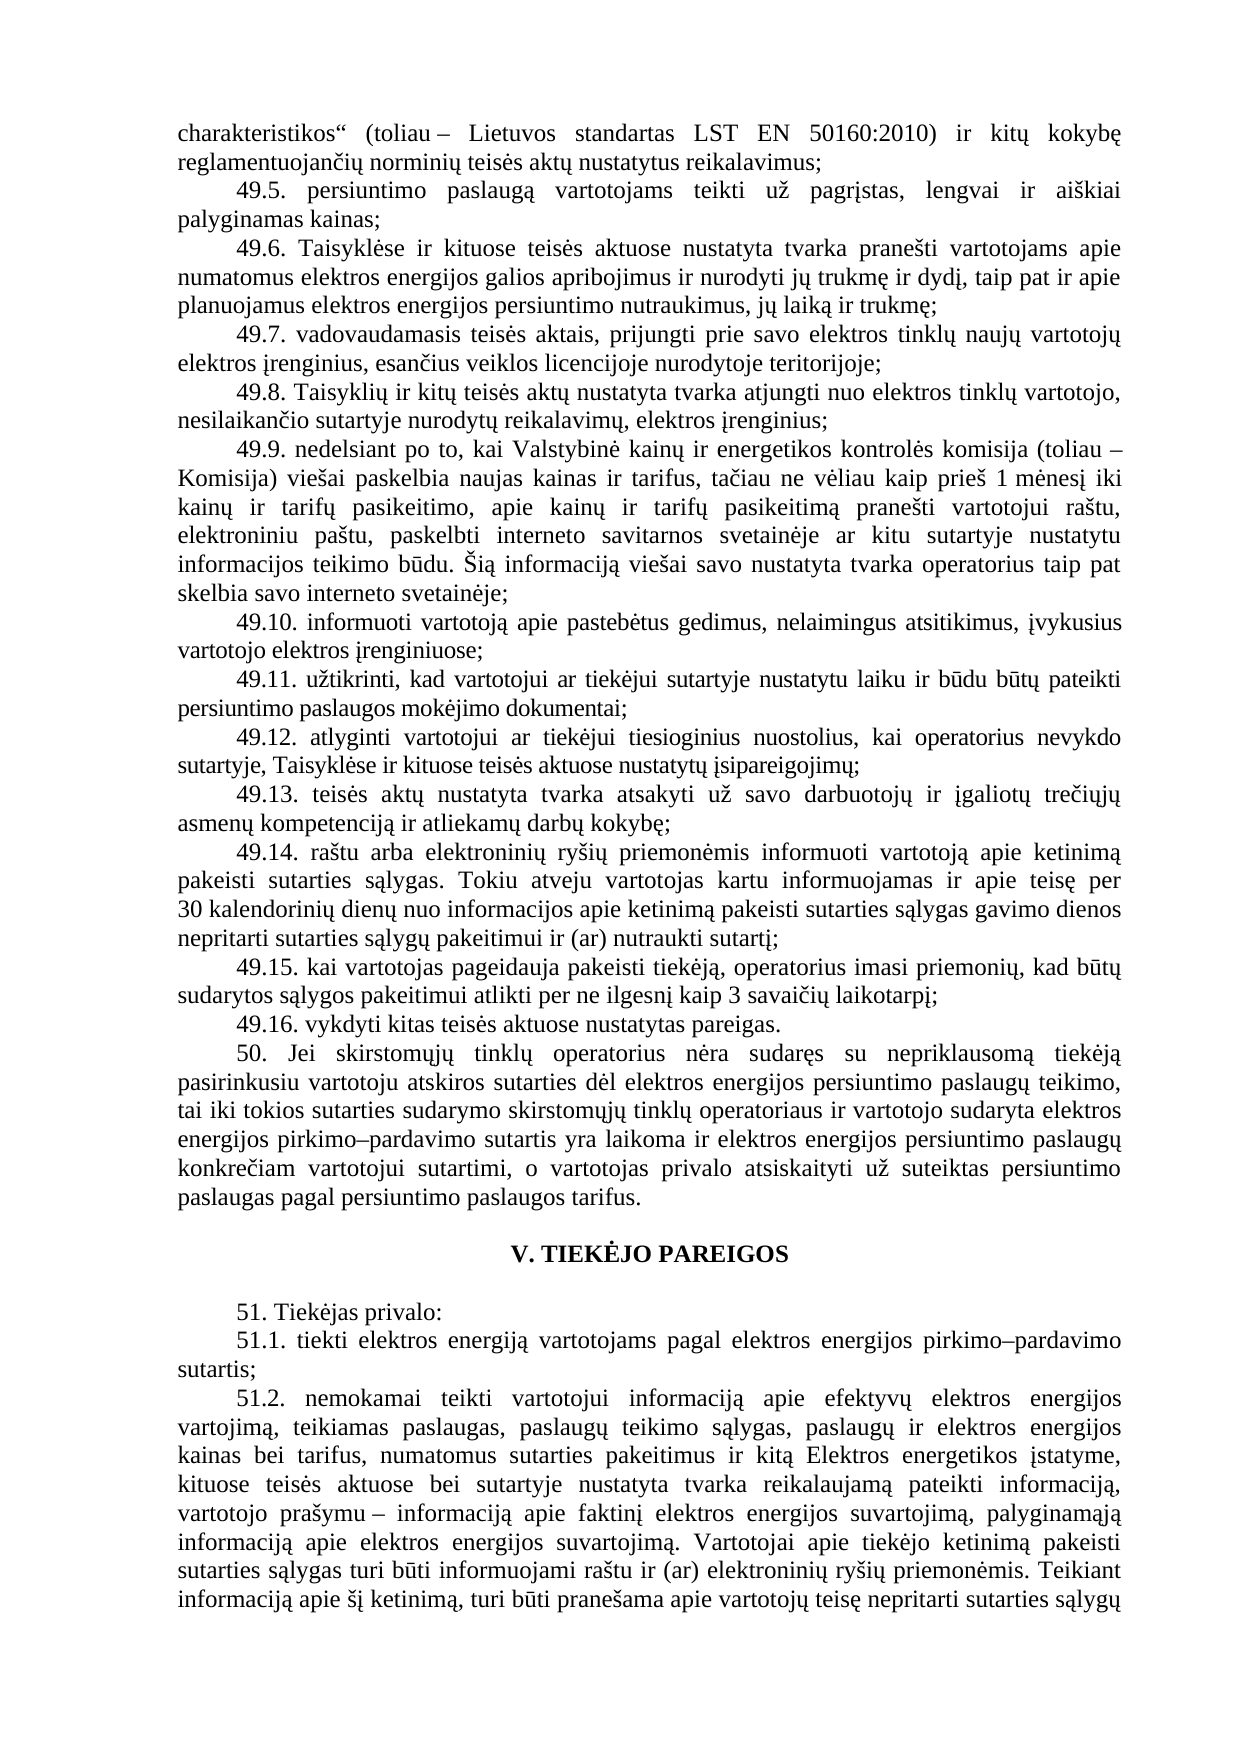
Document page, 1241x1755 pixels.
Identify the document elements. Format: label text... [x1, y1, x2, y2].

text 49.13. teisės aktų nustatyta tvarka atsakyti už savo darbuotojų ir įgaliotų trečiųjų asmenų kompetenciją ir atliekamų darbų kokybę; [177, 779, 1122, 837]
text 50. Jei skirstomųjų tinklų operatorius nėra sudaręs su nepriklausomą tiekėją pasirinkusiu vartotoju atskiros sutarties dėl elektros energijos persiuntimo paslaugų teikimo, tai iki tokios sutarties sudarymo skirstomųjų tinklų operatoriaus ir vartotojo sudaryta elektros energijos pirkimo–pardavimo sutartis yra laikoma ir elektros energijos persiuntimo paslaugų konkrečiam vartotojui sutartimi, o vartotojas privalo atsiskaityti už suteiktas persiuntimo paslaugas pagal persiuntimo paslaugos tarifus. [177, 1038, 1122, 1211]
text 49.5. persiuntimo paslaugą vartotojams teikti už pagrįstas, lengvai ir aiškiai palyginamas kainas; [177, 176, 1122, 233]
text 51. Tiekėjas privalo: [177, 1297, 1122, 1326]
text 49.6. Taisyklėse ir kituose teisės aktuose nustatyta tvarka pranešti vartotojams apie numatomus elektros energijos galios apribojimus ir nurodyti jų trukmę ir dydį, taip pat ir apie planuojamus elektros energijos persiuntimo nutraukimus, jų laiką ir trukmę; [177, 233, 1122, 319]
text 49.14. raštu arba elektroninių ryšių priemonėmis informuoti vartotoją apie ketinimą pakeisti sutarties sąlygas. Tokiu atveju vartotojas kartu informuojamas ir apie teisę per 30 kalendorinių dienų nuo informacijos apie ketinimą pakeisti sutarties sąlygas gavimo dienos nepritarti sutarties sąlygų pakeitimui ir (ar) nutraukti sutartį; [177, 837, 1122, 952]
text 49.9. nedelsiant po to, kai Valstybinė kainų ir energetikos kontrolės komisija (toliau – Komisija) viešai paskelbia naujas kainas ir tarifus, tačiau ne vėliau kaip prieš 1 mėnesį iki kainų ir tarifų pasikeitimo, apie kainų ir tarifų pasikeitimą pranešti vartotojui raštu, elektroniniu paštu, paskelbti interneto savitarnos svetainėje ar kitu sutartyje nustatytu informacijos teikimo būdu. Šią informaciją viešai savo nustatyta tvarka operatorius taip pat skelbia savo interneto svetainėje; [177, 434, 1122, 607]
text 51.2. nemokamai teikti vartotojui informaciją apie efektyvų elektros energijos vartojimą, teikiamas paslaugas, paslaugų teikimo sąlygas, paslaugų ir elektros energijos kainas bei tarifus, numatomus sutarties pakeitimus ir kitą Elektros energetikos įstatyme, kituose teisės aktuose bei sutartyje nustatyta tvarka reikalaujamą pateikti informaciją, vartotojo prašymu – informaciją apie faktinį elektros energijos suvartojimą, palyginamąją informaciją apie elektros energijos suvartojimą. Vartotojai apie tiekėjo ketinimą pakeisti sutarties sąlygas turi būti informuojami raštu ir (ar) elektroninių ryšių priemonėmis. Teikiant informaciją apie šį ketinimą, turi būti pranešama apie vartotojų teisę nepritarti sutarties sąlygų [177, 1383, 1122, 1613]
text 49.10. informuoti vartotoją apie pastebėtus gedimus, nelaimingus atsitikimus, įvykusius vartotojo elektros įrenginiuose; [177, 607, 1122, 664]
text 49.7. vadovaudamasis teisės aktais, prijungti prie savo elektros tinklų naujų vartotojų elektros įrenginius, esančius veiklos licencijoje nurodytoje teritorijoje; [177, 319, 1122, 377]
text 49.16. vykdyti kitas teisės aktuose nustatytas pareigas. [177, 1009, 1122, 1038]
text V. TIEKĖJO PAREIGOS [177, 1239, 1122, 1268]
text 49.15. kai vartotojas pageidauja pakeisti tiekėją, operatorius imasi priemonių, kad būtų sudarytos sąlygos pakeitimui atlikti per ne ilgesnį kaip 3 savaičių laikotarpį; [177, 952, 1122, 1009]
text 51.1. tiekti elektros energiją vartotojams pagal elektros energijos pirkimo–pardavimo sutartis; [177, 1326, 1122, 1383]
text 49.11. užtikrinti, kad vartotojui ar tiekėjui sutartyje nustatytu laiku ir būdu būtų pateikti persiuntimo paslaugos mokėjimo dokumentai; [177, 664, 1122, 722]
text 49.8. Taisyklių ir kitų teisės aktų nustatyta tvarka atjungti nuo elektros tinklų vartotojo, nesilaikančio sutartyje nurodytų reikalavimų, elektros įrenginius; [177, 377, 1122, 434]
text 49.12. atlyginti vartotojui ar tiekėjui tiesioginius nuostolius, kai operatorius nevykdo sutartyje, Taisyklėse ir kituose teisės aktuose nustatytų įsipareigojimų; [177, 722, 1122, 779]
text charakteristikos“ (toliau – Lietuvos standartas LST EN 50160:2010) ir kitų kokybę reglamentuojančių norminių teisės aktų nustatytus reikalavimus; [177, 118, 1122, 176]
